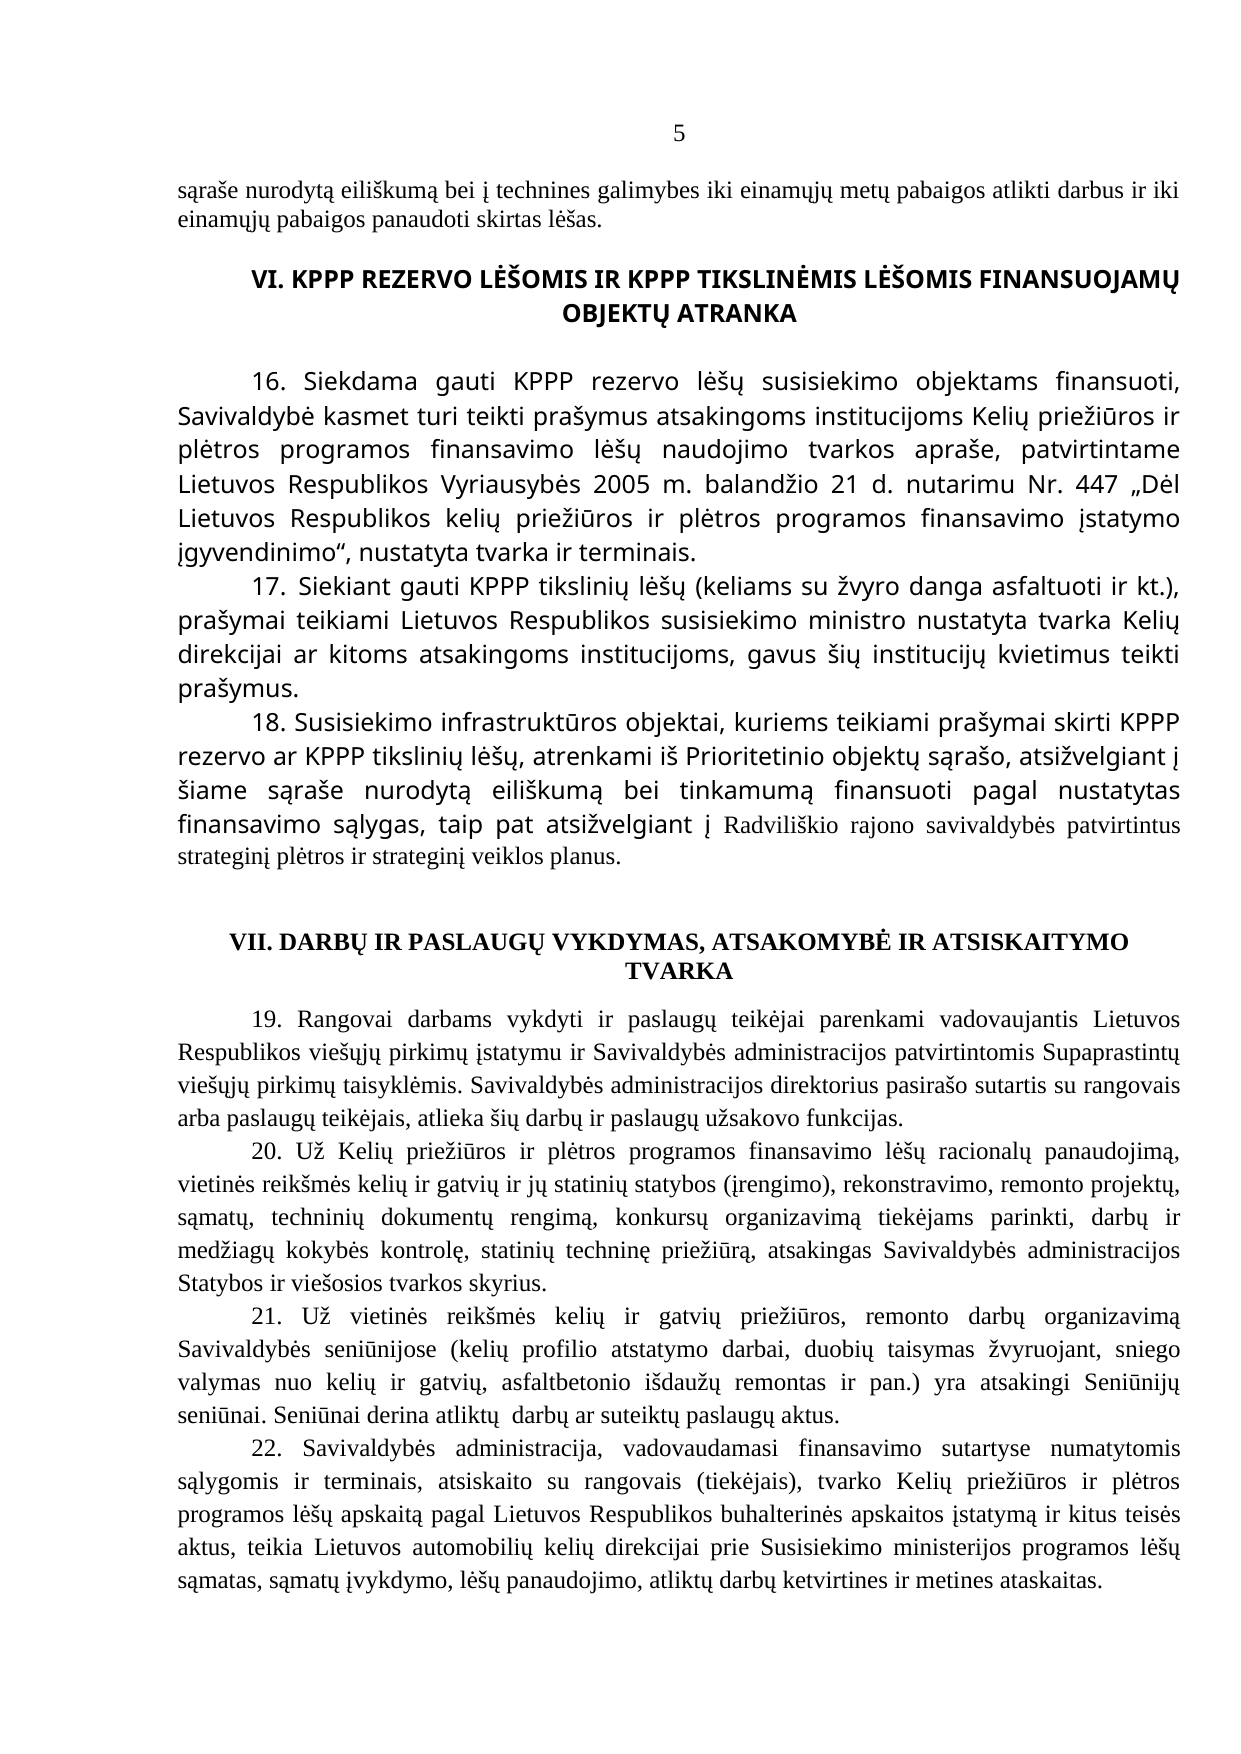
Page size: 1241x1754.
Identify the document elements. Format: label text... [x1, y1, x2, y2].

text 19. Rangovai darbams vykdyti ir paslaugų teikėjai parenkami vadovaujantis Lietuvos Respublikos viešųjų pirkimų įstatymu ir Savivaldybės administracijos patvirtintomis Supaprastintų viešųjų pirkimų taisyklėmis. Savivaldybės administracijos direktorius pasirašo sutartis su rangovais arba paslaugų teikėjais, atlieka šių darbų ir paslaugų užsakovo funkcijas. [177, 1004, 1181, 1132]
text 21. Už vietinės reikšmės kelių ir gatvių priežiūros, remonto darbų organizavimą Savivaldybės seniūnijose (kelių profilio atstatymo darbai, duobių taisymas žvyruojant, sniego valymas nuo kelių ir gatvių, asfaltbetonio išdaužų remontas ir pan.) yra atsakingi Seniūnijų seniūnai. Seniūnai derina atliktų darbų ar suteiktų paslaugų aktus. [177, 1301, 1181, 1429]
text 22. Savivaldybės administracija, vadovaudamasi finansavimo sutartyse numatytomis sąlygomis ir terminais, atsiskaito su rangovais (tiekėjais), tvarko Kelių priežiūros ir plėtros programos lėšų apskaitą pagal Lietuvos Respublikos buhalterinės apskaitos įstatymą ir kitus teisės aktus, teikia Lietuvos automobilių kelių direkcijai prie Susisiekimo ministerijos programos lėšų sąmatas, sąmatų įvykdymo, lėšų panaudojimo, atliktų darbų ketvirtines ir metines ataskaitas. [177, 1433, 1181, 1594]
text VI. KPPP REZERVO LĖŠOMIS IR KPPP TIKSLINĖMIS LĖŠOMIS FINANSUOJAMŲ OBJEKTŲ ATRANKA [177, 262, 1181, 330]
text 16. Siekdama gauti KPPP rezervo lėšų susisiekimo objektams finansuoti, Savivaldybė kasmet turi teikti prašymus atsakingoms institucijoms Kelių priežiūros ir plėtros programos finansavimo lėšų naudojimo tvarkos apraše, patvirtintame Lietuvos Respublikos Vyriausybės 2005 m. balandžio 21 d. nutarimu Nr. 447 „Dėl Lietuvos Respublikos kelių priežiūros ir plėtros programos finansavimo įstatymo įgyvendinimo“, nustatyta tvarka ir terminais. [177, 364, 1181, 568]
text 20. Už Kelių priežiūros ir plėtros programos finansavimo lėšų racionalų panaudojimą, vietinės reikšmės kelių ir gatvių ir jų statinių statybos (įrengimo), rekonstravimo, remonto projektų, sąmatų, techninių dokumentų rengimą, konkursų organizavimą tiekėjams parinkti, darbų ir medžiagų kokybės kontrolę, statinių techninę priežiūrą, atsakingas Savivaldybės administracijos Statybos ir viešosios tvarkos skyrius. [177, 1136, 1181, 1297]
text sąraše nurodytą eiliškumą bei į technines galimybes iki einamųjų metų pabaigos atlikti darbus ir iki einamųjų pabaigos panaudoti skirtas lėšas. [177, 176, 1181, 233]
text 18. Susisiekimo infrastruktūros objektai, kuriems teikiami prašymai skirti KPPP rezervo ar KPPP tikslinių lėšų, atrenkami iš Prioritetinio objektų sąrašo, atsižvelgiant į šiame sąraše nurodytą eiliškumą bei tinkamumą finansuoti pagal nustatytas finansavimo sąlygas, taip pat atsižvelgiant į Radviliškio rajono savivaldybės patvirtintus strateginį plėtros ir strateginį veiklos planus. [177, 705, 1181, 870]
text 17. Siekiant gauti KPPP tikslinių lėšų (keliams su žvyro danga asfaltuoti ir kt.), prašymai teikiami Lietuvos Respublikos susisiekimo ministro nustatyta tvarka Kelių direkcijai ar kitoms atsakingoms institucijoms, gavus šių institucijų kvietimus teikti prašymus. [177, 568, 1181, 705]
text VII. DARBŲ IR PASLAUGŲ VYKDYMAS, ATSAKOMYBĖ IR ATSISKAITYMO TVARKA [177, 927, 1181, 985]
